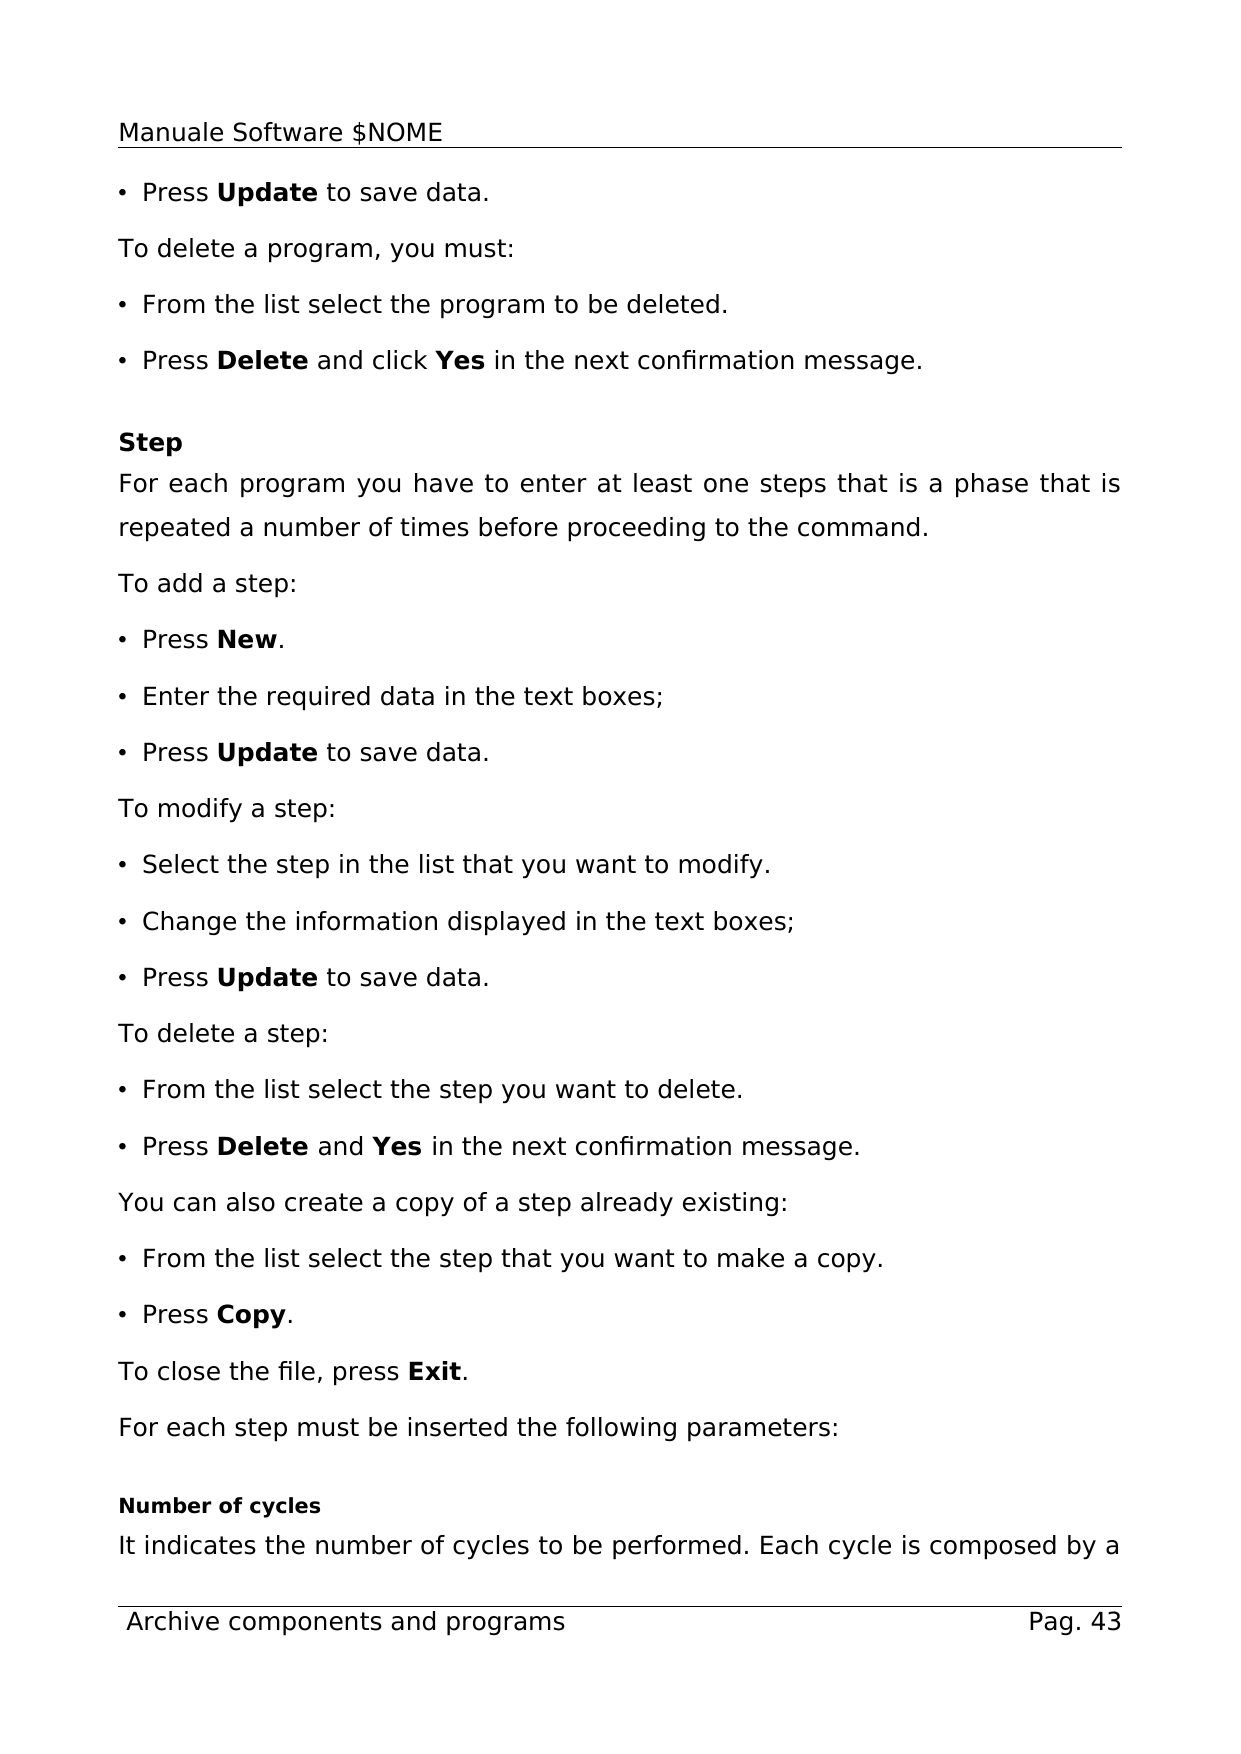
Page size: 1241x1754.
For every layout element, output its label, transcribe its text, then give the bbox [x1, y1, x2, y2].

list Press Update to save data. [118, 963, 1122, 992]
list Press Delete and Yes in the next confirmation message. [118, 1132, 1122, 1161]
list Press Delete and click Yes in the next confirmation message. [118, 347, 1122, 376]
list From the list select the step you want to delete. [118, 1076, 1122, 1105]
text To delete a step: [118, 1019, 1122, 1049]
list Press Update to save data. [118, 738, 1122, 767]
text You can also create a copy of a step already existing: [118, 1188, 1122, 1217]
list From the list select the step that you want to make a copy. [118, 1244, 1122, 1274]
list Enter the required data in the text boxes; [118, 682, 1122, 711]
text To delete a program, you must: [118, 234, 1122, 263]
list Press Copy. [118, 1301, 1122, 1330]
text For each program you have to enter at least one steps that is a phase that is repeated a number of times before proceeding to the command. [118, 469, 1122, 542]
text To close the file, press Exit. [118, 1357, 1122, 1386]
list Change the information displayed in the text boxes; [118, 907, 1122, 936]
text For each step must be inserted the following parameters: [118, 1413, 1122, 1442]
list From the list select the program to be deleted. [118, 290, 1122, 319]
text To modify a step: [118, 794, 1122, 824]
list Select the step in the list that you want to modify. [118, 851, 1122, 880]
list Press Update to save data. [118, 178, 1122, 207]
subtitle Step [118, 428, 1122, 457]
subtitle Number of cycles [118, 1494, 1122, 1519]
list Press New. [118, 626, 1122, 655]
text To add a step: [118, 569, 1122, 599]
text It indicates the number of cycles to be performed. Each cycle is composed by a [118, 1531, 1122, 1560]
